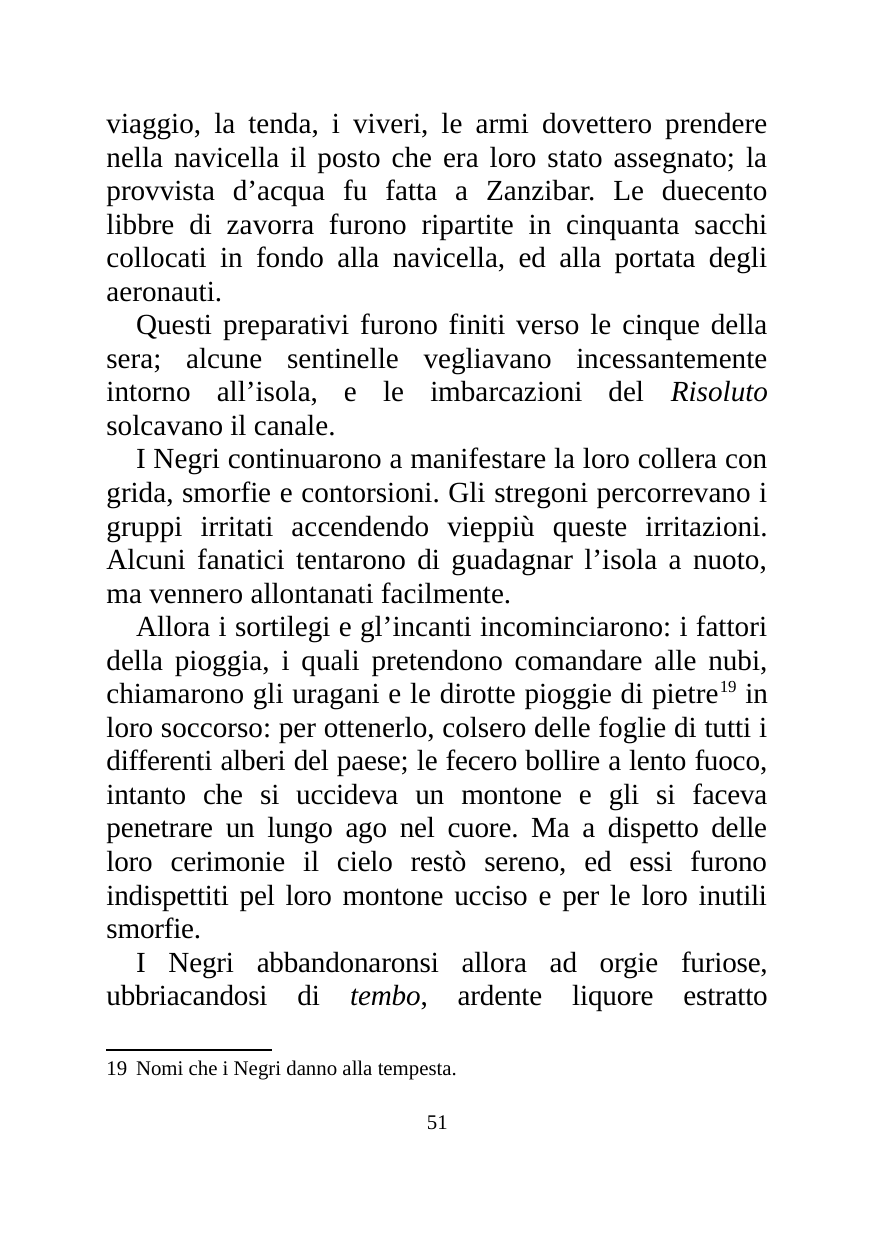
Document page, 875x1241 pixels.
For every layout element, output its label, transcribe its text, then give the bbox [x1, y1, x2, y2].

text Questi preparativi furono finiti verso le cinque della sera; alcune sentinelle vegliavano incessantemente intorno all’isola, e le imbarcazioni del Risoluto solcavano il canale. [106, 307, 768, 442]
text Allora i sortilegi e gl’incanti incominciarono: i fattori della pioggia, i quali pretendono comandare alle nubi, chiamarono gli uragani e le dirotte pioggie di pietre in loro soccorso: per ottenerlo, colsero delle foglie di tutti i differenti alberi del paese; le fecero bollire a lento fuoco, intanto che si uccideva un montone e gli si faceva penetrare un lungo ago nel cuore. Ma a dispetto delle loro cerimonie il cielo restò sereno, ed essi furono indispettiti pel loro montone ucciso e per le loro inutili smorfie. [106, 609, 768, 945]
text viaggio, la tenda, i viveri, le armi dovettero prendere nella navicella il posto che era loro stato assegnato; la provvista d’acqua fu fatta a Zanzibar. Le duecento libbre di zavorra furono ripartite in cinquanta sacchi collocati in fondo alla navicella, ed alla portata degli aeronauti. [106, 106, 768, 307]
text I Negri abbandonaronsi allora ad orgie furiose, ubbriacandosi di tembo, ardente liquore estratto [106, 945, 768, 1012]
text I Negri continuarono a manifestare la loro collera con grida, smorfie e contorsioni. Gli stregoni percorrevano i gruppi irritati accendendo vieppiù queste irritazioni. Alcuni fanatici tentarono di guadagnar l’isola a nuoto, ma vennero allontanati facilmente. [106, 442, 768, 609]
text Nomi che i Negri danno alla tempesta. [106, 1056, 768, 1080]
